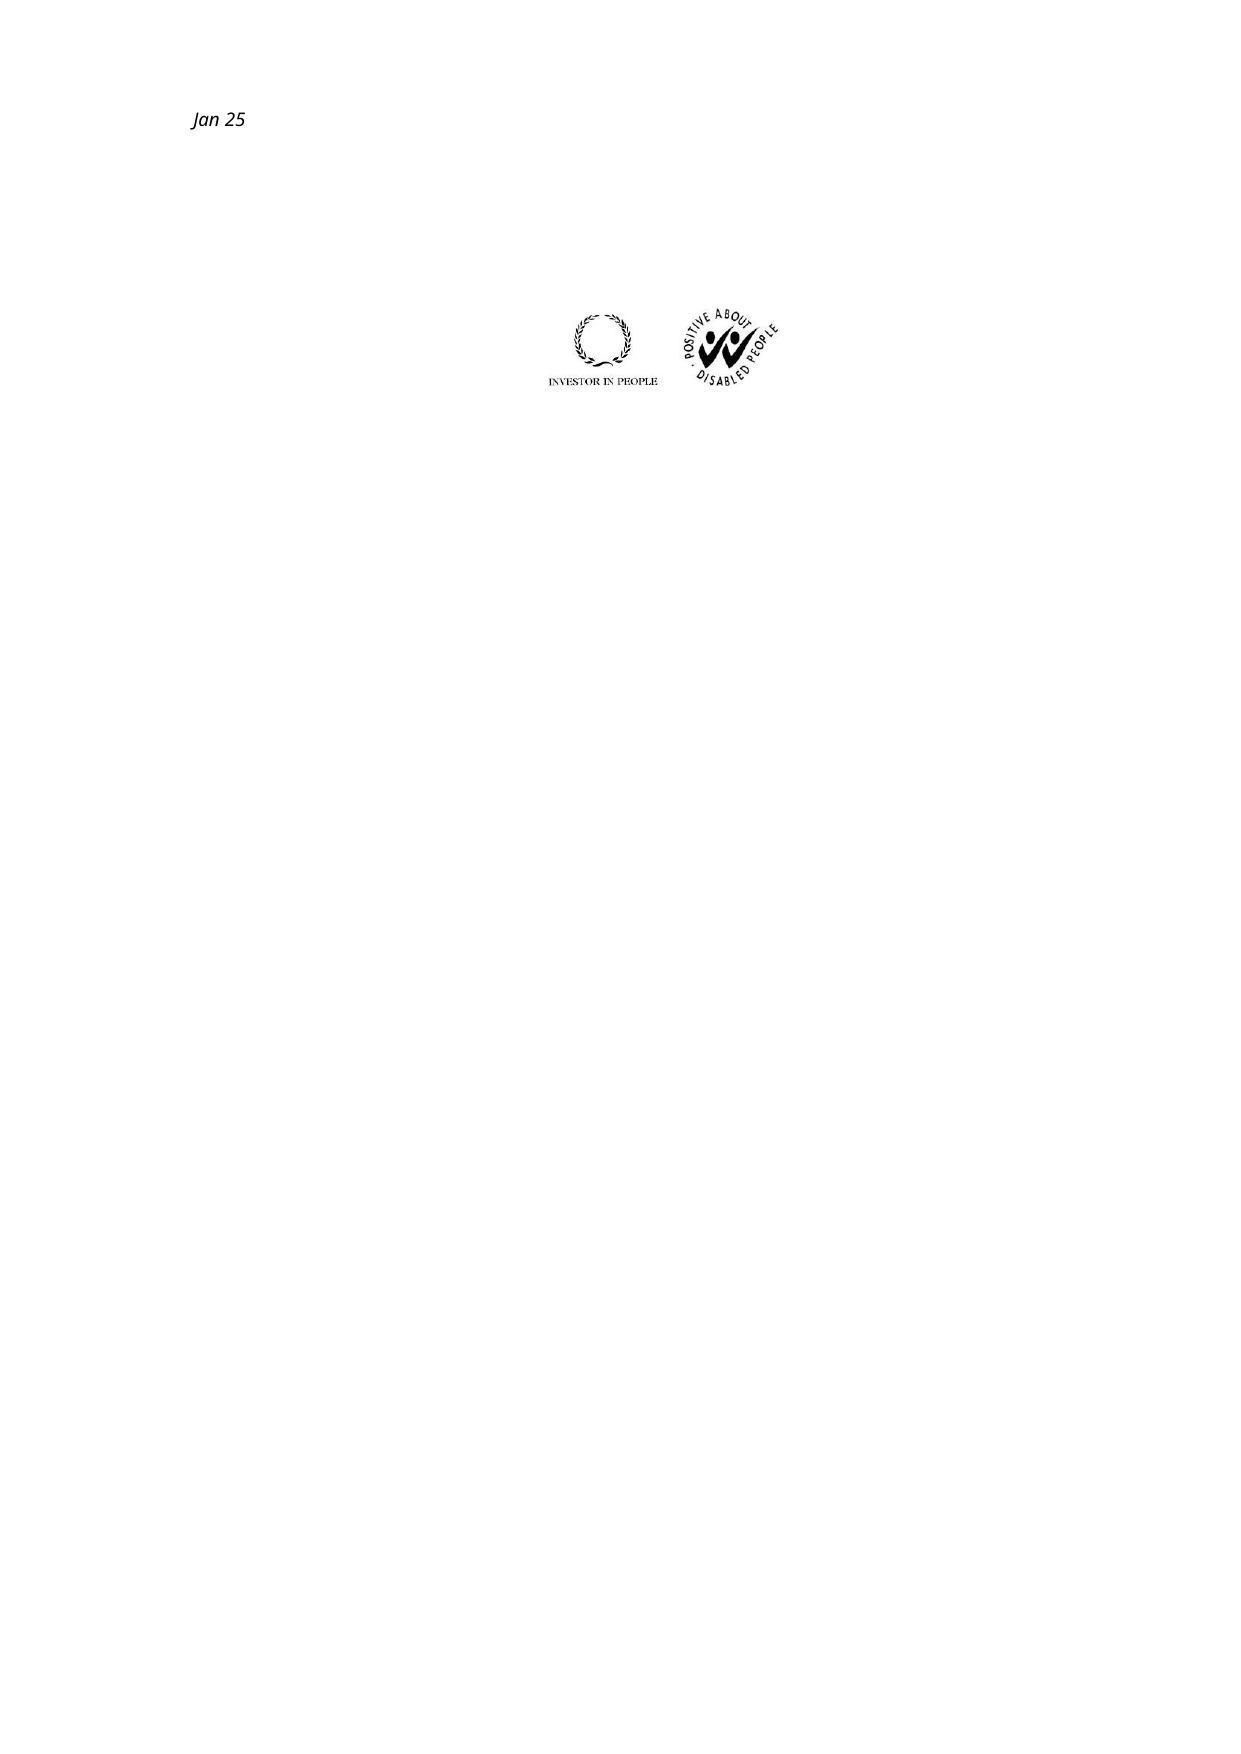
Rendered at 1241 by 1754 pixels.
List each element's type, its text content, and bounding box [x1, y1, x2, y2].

text Jan 25 [193, 107, 1122, 132]
